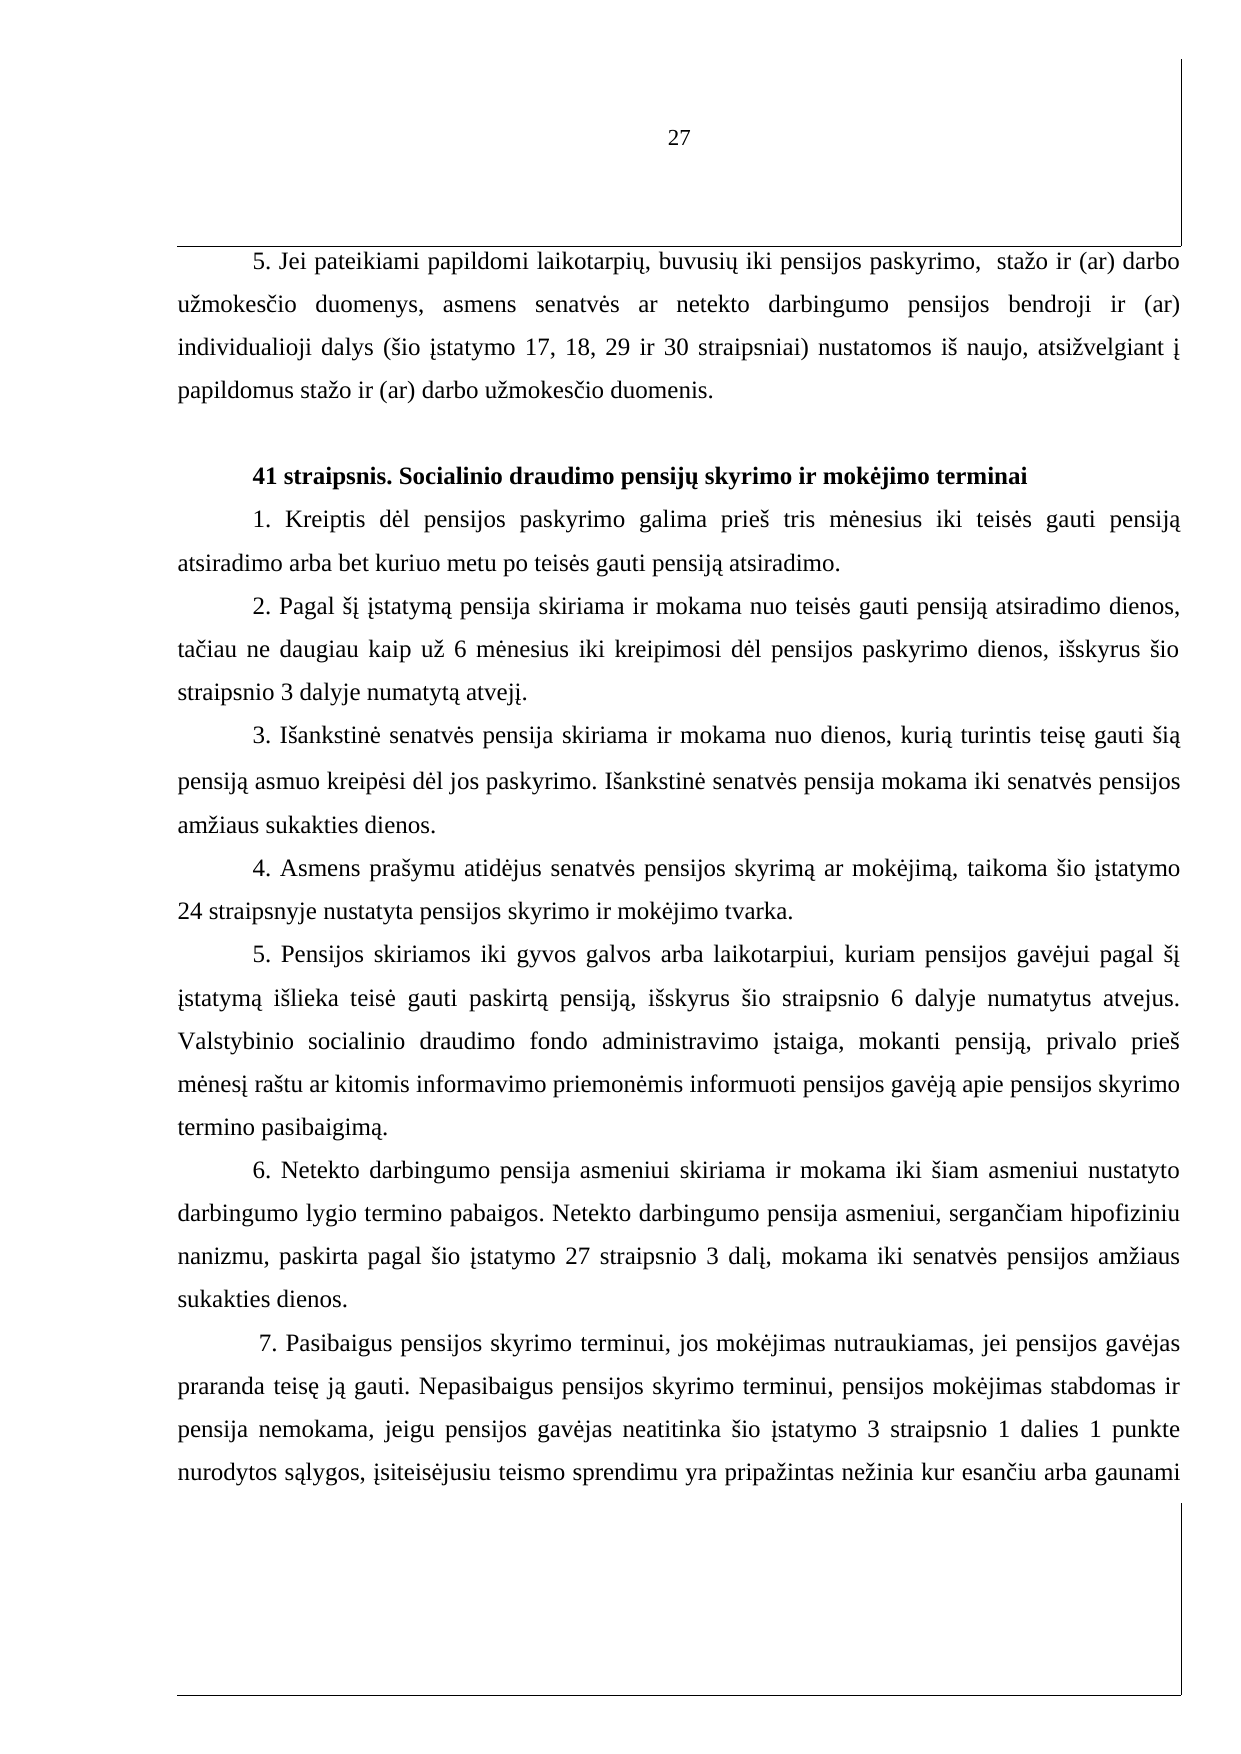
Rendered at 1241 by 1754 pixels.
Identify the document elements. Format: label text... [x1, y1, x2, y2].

text 7. Pasibaigus pensijos skyrimo terminui, jos mokėjimas nutraukiamas, jei pensijos gavėjas praranda teisę ją gauti. Nepasibaigus pensijos skyrimo terminui, pensijos mokėjimas stabdomas ir pensija nemokama, jeigu pensijos gavėjas neatitinka šio įstatymo 3 straipsnio 1 dalies 1 punkte nurodytos sąlygos, įsiteisėjusiu teismo sprendimu yra pripažintas nežinia kur esančiu arba gaunami [177, 1328, 1181, 1486]
text 5. Jei pateikiami papildomi laikotarpių, buvusių iki pensijos paskyrimo, stažo ir (ar) darbo užmokesčio duomenys, asmens senatvės ar netekto darbingumo pensijos bendroji ir (ar) individualioji dalys (šio įstatymo 17, 18, 29 ir 30 straipsniai) nustatomos iš naujo, atsižvelgiant į papildomus stažo ir (ar) darbo užmokesčio duomenis. [177, 246, 1181, 404]
text 1. Kreiptis dėl pensijos paskyrimo galima prieš tris mėnesius iki teisės gauti pensiją atsiradimo arba bet kuriuo metu po teisės gauti pensiją atsiradimo. [177, 504, 1181, 576]
text 5. Pensijos skiriamos iki gyvos galvos arba laikotarpiui, kuriam pensijos gavėjui pagal šį įstatymą išlieka teisė gauti paskirtą pensiją, išskyrus šio straipsnio 6 dalyje numatytus atvejus. Valstybinio socialinio draudimo fondo administravimo įstaiga, mokanti pensiją, privalo prieš mėnesį raštu ar kitomis informavimo priemonėmis informuoti pensijos gavėją apie pensijos skyrimo termino pasibaigimą. [177, 939, 1181, 1141]
text 41 straipsnis. Socialinio draudimo pensijų skyrimo ir mokėjimo terminai [177, 461, 1181, 490]
text 3. Išankstinė senatvės pensija skiriama ir mokama nuo dienos, kurią turintis teisę gauti šią pensiją asmuo kreipėsi dėl jos paskyrimo. Išankstinė senatvės pensija mokama iki senatvės pensijos amžiaus sukakties dienos. [177, 720, 1181, 839]
text 2. Pagal šį įstatymą pensija skiriama ir mokama nuo teisės gauti pensiją atsiradimo dienos, tačiau ne daugiau kaip už 6 mėnesius iki kreipimosi dėl pensijos paskyrimo dienos, išskyrus šio straipsnio 3 dalyje numatytą atvejį. [177, 591, 1181, 706]
text 4. Asmens prašymu atidėjus senatvės pensijos skyrimą ar mokėjimą, taikoma šio įstatymo 24 straipsnyje nustatyta pensijos skyrimo ir mokėjimo tvarka. [177, 853, 1181, 925]
text 6. Netekto darbingumo pensija asmeniui skiriama ir mokama iki šiam asmeniui nustatyto darbingumo lygio termino pabaigos. Netekto darbingumo pensija asmeniui, sergančiam hipofiziniu nanizmu, paskirta pagal šio įstatymo 27 straipsnio 3 dalį, mokama iki senatvės pensijos amžiaus sukakties dienos. [177, 1155, 1181, 1313]
